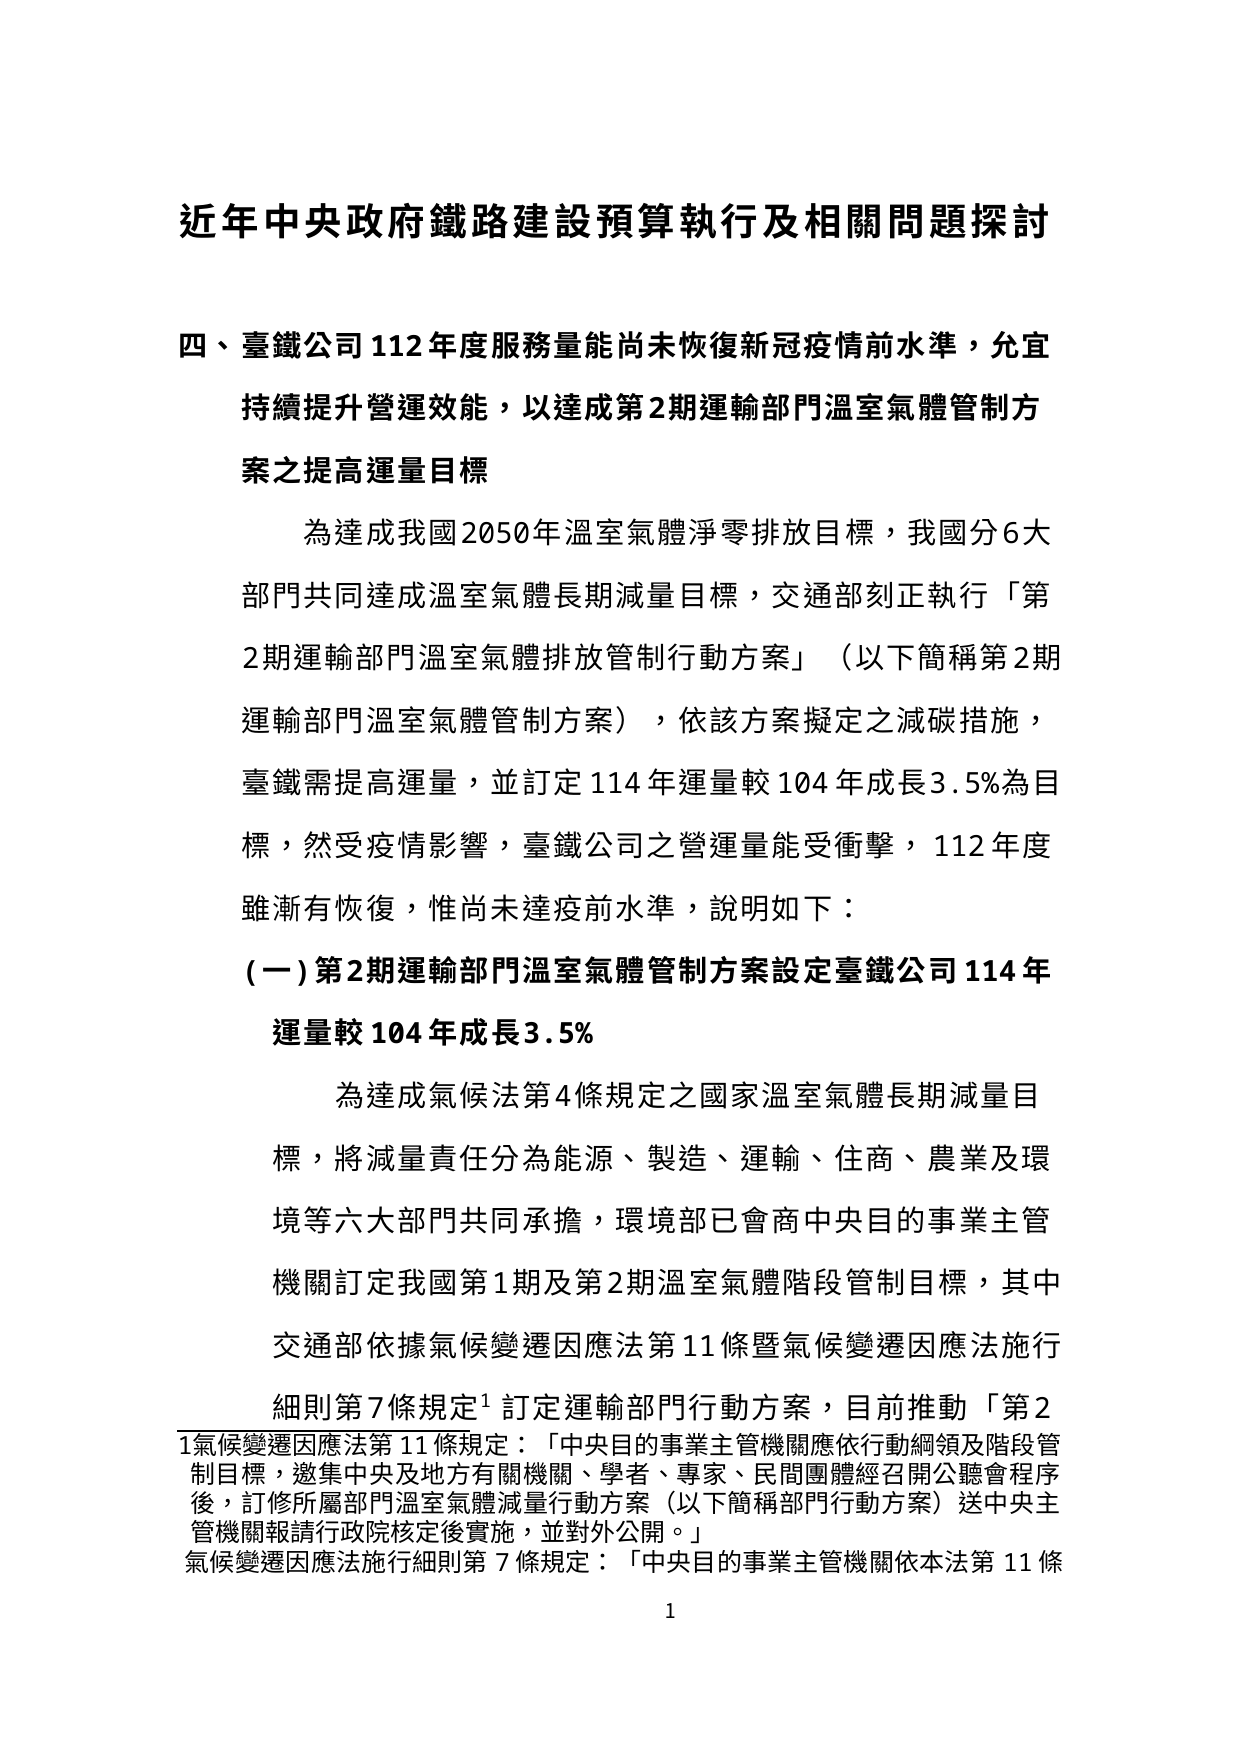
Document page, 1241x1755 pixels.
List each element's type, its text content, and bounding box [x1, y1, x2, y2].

text 氣候變遷因應法施行細則第7條規定：「中央目的事業主管機關依本法第11條 [184, 1548, 1063, 1577]
text 為達成我國2050年溫室氣體淨零排放目標，我國分6大部門共同達成溫室氣體長期減量目標，交通部刻正執行「第2期運輸部門溫室氣體排放管制行動方案」（以下簡稱第2期運輸部門溫室氣體管制方案），依該方案擬定之減碳措施，臺鐵需提高運量，並訂定114年運量較104年成長3.5%為目標，然受疫情影響，臺鐵公司之營運量能受衝擊，112年度雖漸有恢復，惟尚未達疫前水準，說明如下： [236, 490, 1063, 927]
text 四、臺鐵公司112年度服務量能尚未恢復新冠疫情前水準，允宜持續提升營運效能，以達成第2期運輸部門溫室氣體管制方案之提高運量目標 [177, 302, 1063, 490]
text 氣候變遷因應法第11條規定：「中央目的事業主管機關應依行動綱領及階段管制目標，邀集中央及地方有關機關、學者、專家、民間團體經召開公聽會程序後，訂修所屬部門溫室氣體減量行動方案（以下簡稱部門行動方案）送中央主管機關報請行政院核定後實施，並對外公開。」 [177, 1431, 1063, 1548]
text (一)第2期運輸部門溫室氣體管制方案設定臺鐵公司114年運量較104年成長3.5% [236, 927, 1063, 1052]
text 為達成氣候法第4條規定之國家溫室氣體長期減量目標，將減量責任分為能源、製造、運輸、住商、農業及環境等六大部門共同承擔，環境部已會商中央目的事業主管機關訂定我國第1期及第2期溫室氣體階段管制目標，其中交通部依據氣候變遷因應法第11條暨氣候變遷因應法施行細則第7條規定訂定運輸部門行動方案，目前推動「第2 [266, 1052, 1063, 1427]
text 近年中央政府鐵路建設預算執行及相關問題探討 [177, 177, 1063, 240]
